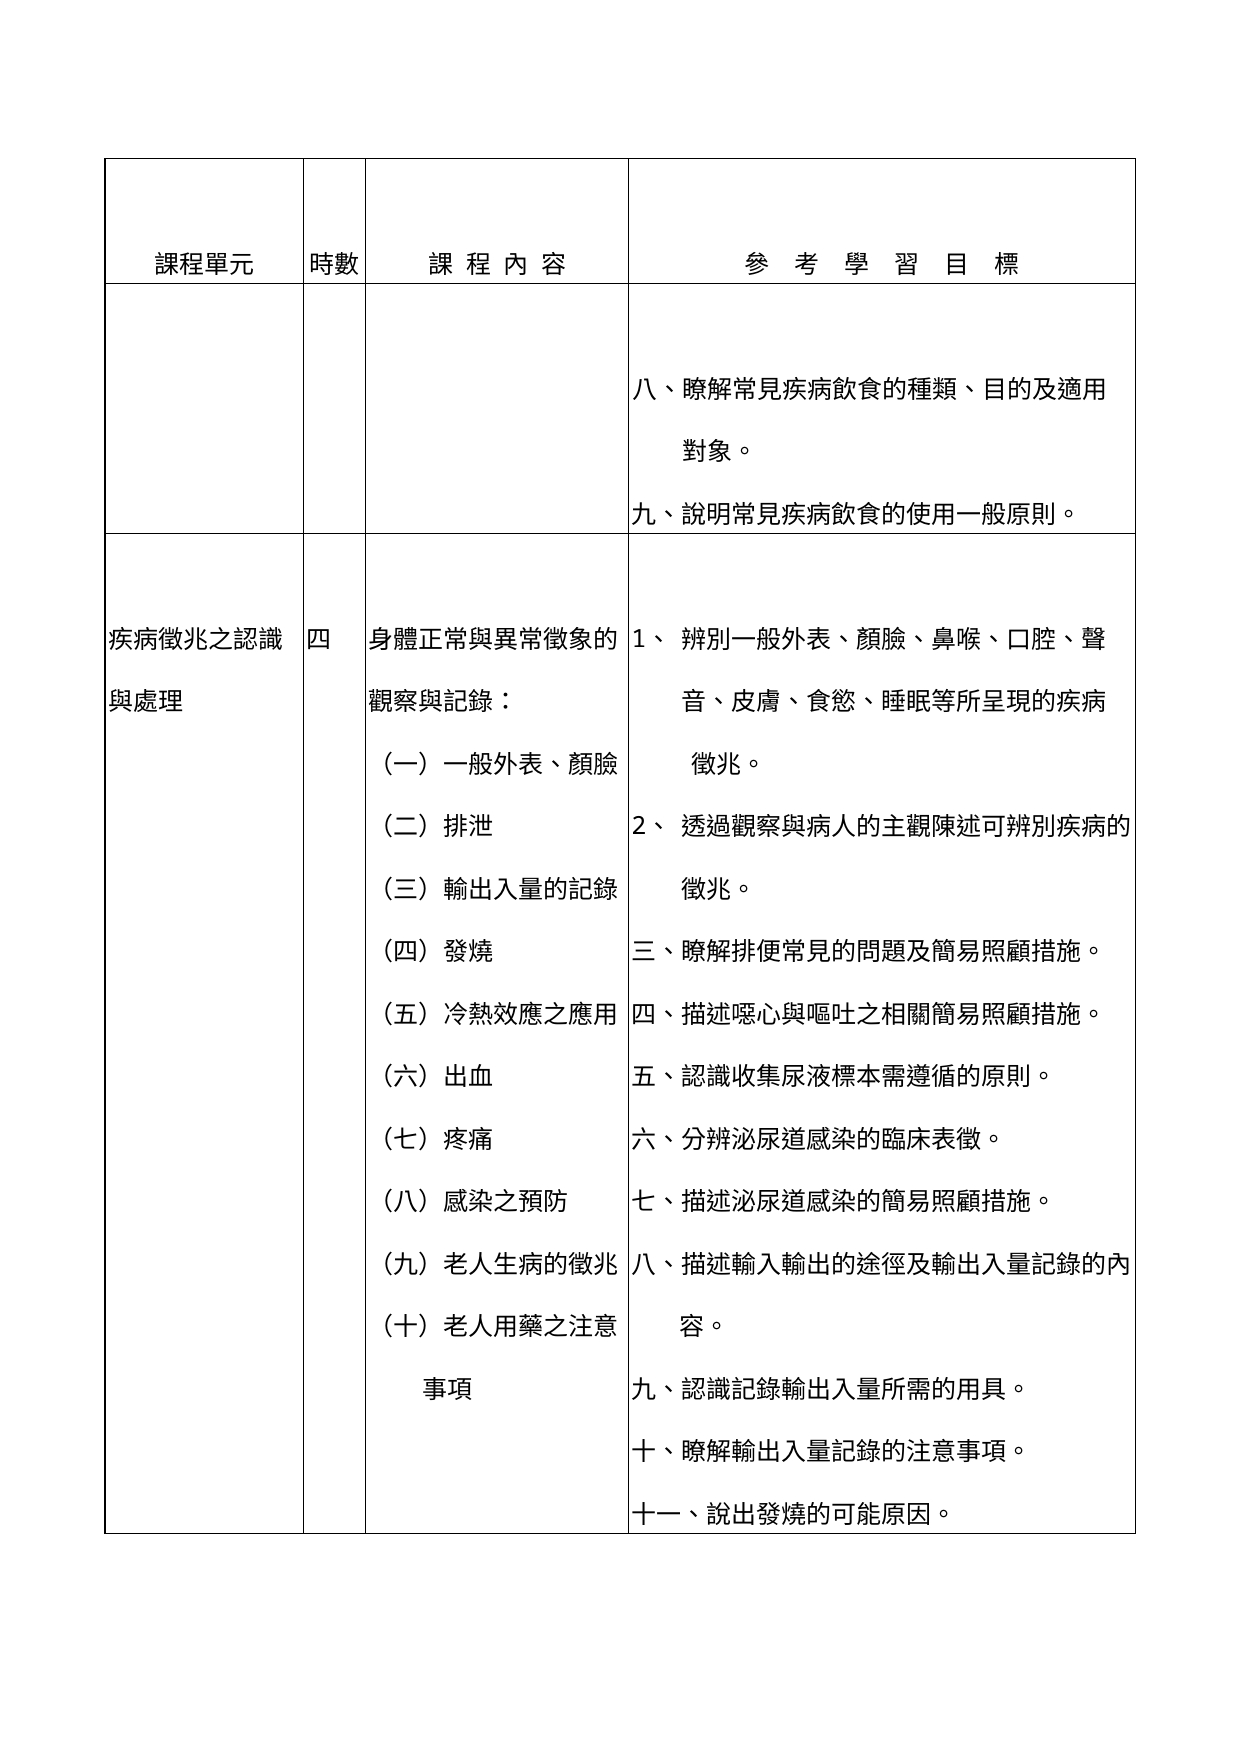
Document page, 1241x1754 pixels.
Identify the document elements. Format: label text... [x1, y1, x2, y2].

table_cell 四 [304, 534, 365, 1533]
table_header 參 考 學 習 目 標 [629, 159, 1135, 283]
table_cell 辨別一般外表、顏臉、鼻喉、口腔、聲音、皮膚、食慾、睡眠等所呈現的疾病 徵兆。 透過觀察與病人的主觀陳述可辨別疾病的徵兆。 三、瞭解排便常見的問題及簡易照顧措施。 四、描述噁心與嘔吐之相關簡易照顧措施。 五、認識收集尿液標本需遵循的原則。 六、分辨泌尿道感染的臨床表徵。 七、描述泌尿道感染的簡易照顧措施。 八、描述輸入輸出的途徑及輸出入量記錄的內容。 九、認識記錄輸出入量所需的用具。 十、瞭解輸出入量記錄的注意事項。 十一、說出發燒的可能原因。 [629, 534, 1135, 1533]
table_cell 八、瞭解常見疾病飲食的種類、目的及適用對象。 九、說明常見疾病飲食的使用一般原則。 [629, 284, 1135, 533]
table_cell [366, 284, 628, 533]
table_cell 身體正常與異常徵象的觀察與記錄： （一）一般外表、顏臉 （二）排泄 （三）輸出入量的記錄 （四）發燒 （五）冷熱效應之應用 （六）出血 （七）疼痛 （八）感染之預防 （九）老人生病的徵兆 （十）老人用藥之注意事項 [366, 534, 628, 1533]
table_cell 疾病徵兆之認識與處理 [106, 534, 303, 1533]
table_cell [106, 284, 303, 533]
table_cell [304, 284, 365, 533]
table_header 課程單元 [106, 159, 303, 283]
table_header 時數 [304, 159, 365, 283]
table_header 課 程 內 容 [366, 159, 628, 283]
